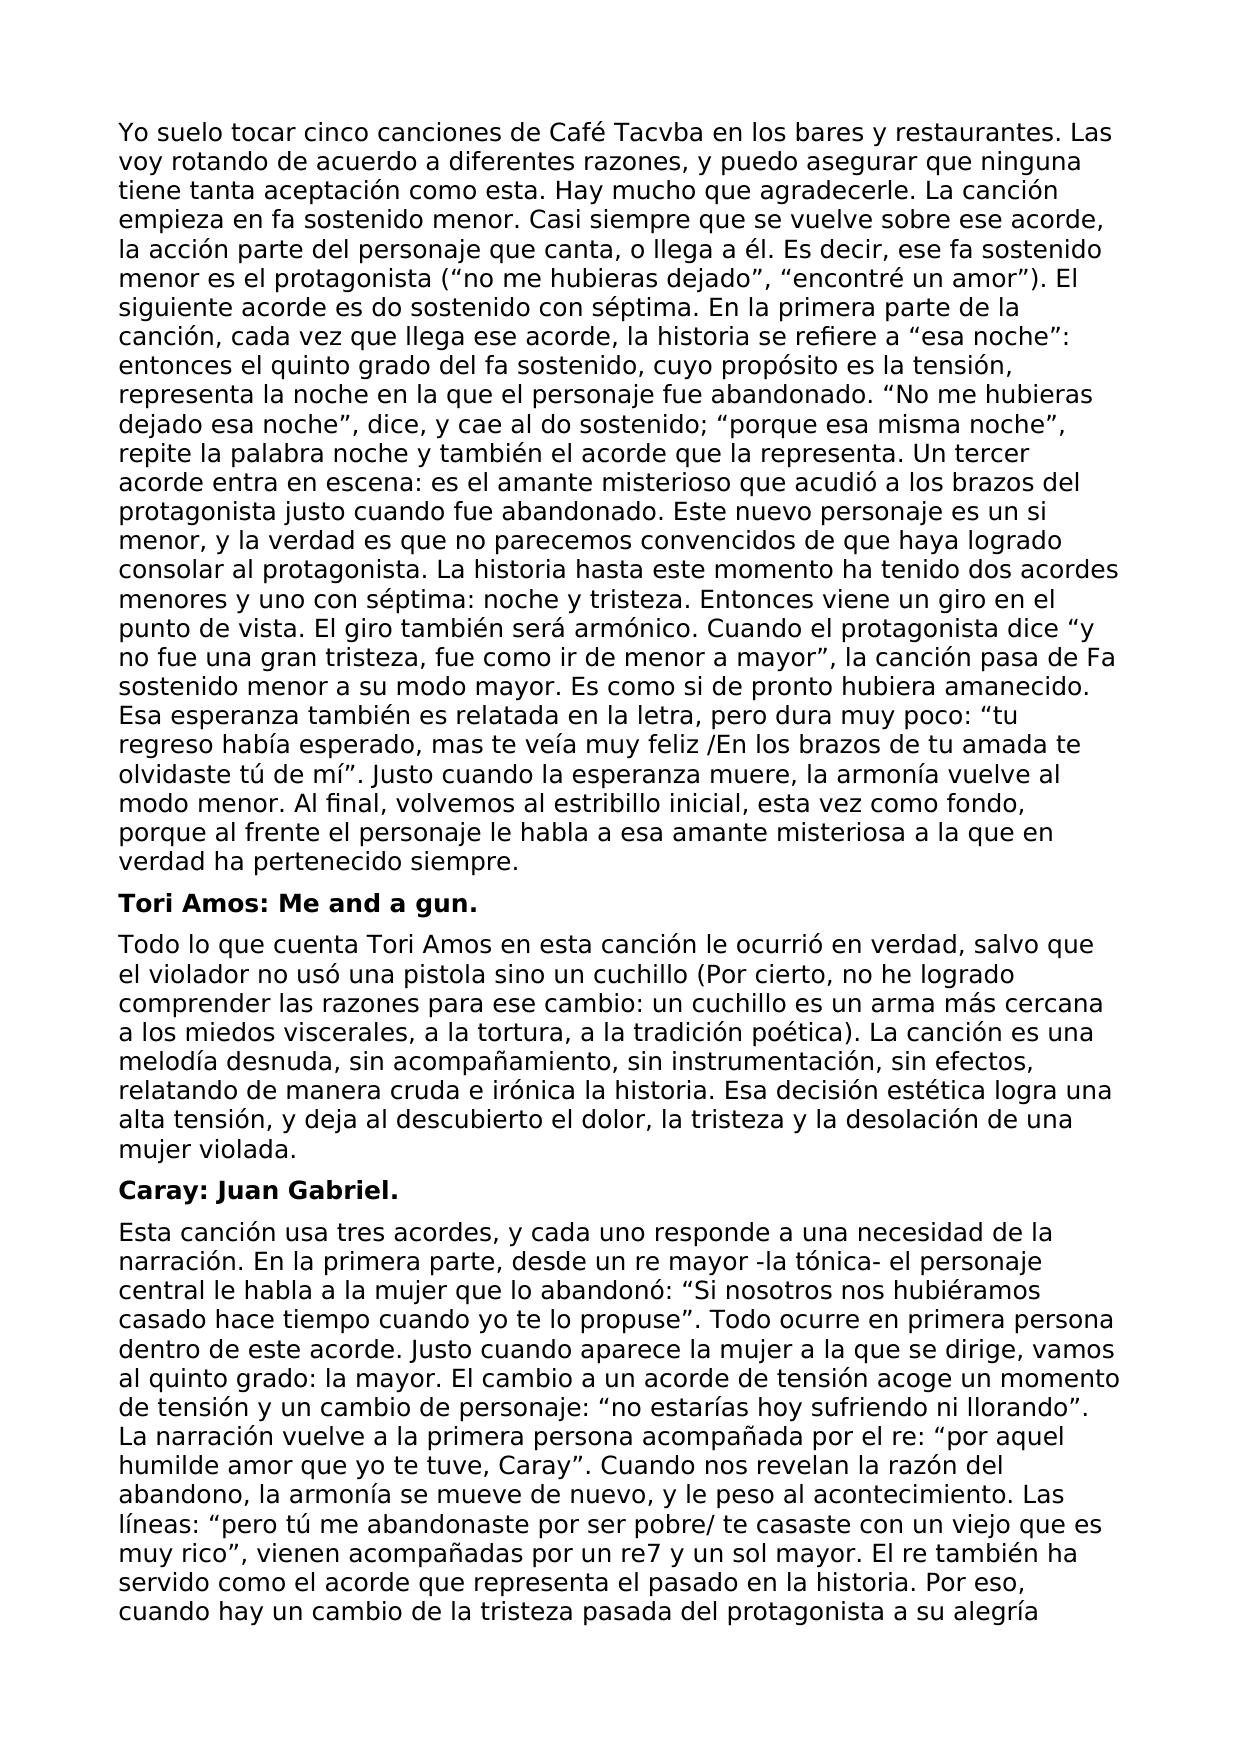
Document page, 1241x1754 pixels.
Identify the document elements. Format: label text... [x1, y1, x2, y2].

text Yo suelo tocar cinco canciones de Café Tacvba en los bares y restaurantes. Las voy rotando de acuerdo a diferentes razones, y puedo asegurar que ninguna tiene tanta aceptación como esta. Hay mucho que agradecerle. La canción empieza en fa sostenido menor. Casi siempre que se vuelve sobre ese acorde, la acción parte del personaje que canta, o llega a él. Es decir, ese fa sostenido menor es el protagonista (“no me hubieras dejado”, “encontré un amor”). El siguiente acorde es do sostenido con séptima. En la primera parte de la canción, cada vez que llega ese acorde, la historia se refiere a “esa noche”: entonces el quinto grado del fa sostenido, cuyo propósito es la tensión, representa la noche en la que el personaje fue abandonado. “No me hubieras dejado esa noche”, dice, y cae al do sostenido; “porque esa misma noche”, repite la palabra noche y también el acorde que la representa. Un tercer acorde entra en escena: es el amante misterioso que acudió a los brazos del protagonista justo cuando fue abandonado. Este nuevo personaje es un si menor, y la verdad es que no parecemos convencidos de que haya logrado consolar al protagonista. La historia hasta este momento ha tenido dos acordes menores y uno con séptima: noche y tristeza. Entonces viene un giro en el punto de vista. El giro también será armónico. Cuando el protagonista dice “y no fue una gran tristeza, fue como ir de menor a mayor”, la canción pasa de Fa sostenido menor a su modo mayor. Es como si de pronto hubiera amanecido. Esa esperanza también es relatada en la letra, pero dura muy poco: “tu regreso había esperado, mas te veía muy feliz /En los brazos de tu amada te olvidaste tú de mí”. Justo cuando la esperanza muere, la armonía vuelve al modo menor. Al final, volvemos al estribillo inicial, esta vez como fondo, porque al frente el personaje le habla a esa amante misteriosa a la que en verdad ha pertenecido siempre. [118, 118, 1122, 876]
text Todo lo que cuenta Tori Amos en esta canción le ocurrió en verdad, salvo que el violador no usó una pistola sino un cuchillo (Por cierto, no he logrado comprender las razones para ese cambio: un cuchillo es un arma más cercana a los miedos viscerales, a la tortura, a la tradición poética). La canción es una melodía desnuda, sin acompañamiento, sin instrumentación, sin efectos, relatando de manera cruda e irónica la historia. Esa decisión estética logra una alta tensión, y deja al descubierto el dolor, la tristeza y la desolación de una mujer violada. [118, 931, 1122, 1164]
text Caray: Juan Gabriel. [118, 1176, 1122, 1206]
text Tori Amos: Me and a gun. [118, 889, 1122, 918]
text Esta canción usa tres acordes, y cada uno responde a una necesidad de la narración. En la primera parte, desde un re mayor -la tónica- el personaje central le habla a la mujer que lo abandonó: “Si nosotros nos hubiéramos casado hace tiempo cuando yo te lo propuse”. Todo ocurre en primera persona dentro de este acorde. Justo cuando aparece la mujer a la que se dirige, vamos al quinto grado: la mayor. El cambio a un acorde de tensión acoge un momento de tensión y un cambio de personaje: “no estarías hoy sufriendo ni llorando”. La narración vuelve a la primera persona acompañada por el re: “por aquel humilde amor que yo te tuve, Caray”. Cuando nos revelan la razón del abandono, la armonía se mueve de nuevo, y le peso al acontecimiento. Las líneas: “pero tú me abandonaste por ser pobre/ te casaste con un viejo que es muy rico”, vienen acompañadas por un re7 y un sol mayor. El re también ha servido como el acorde que representa el pasado en la historia. Por eso, cuando hay un cambio de la tristeza pasada del protagonista a su alegría [118, 1218, 1122, 1626]
